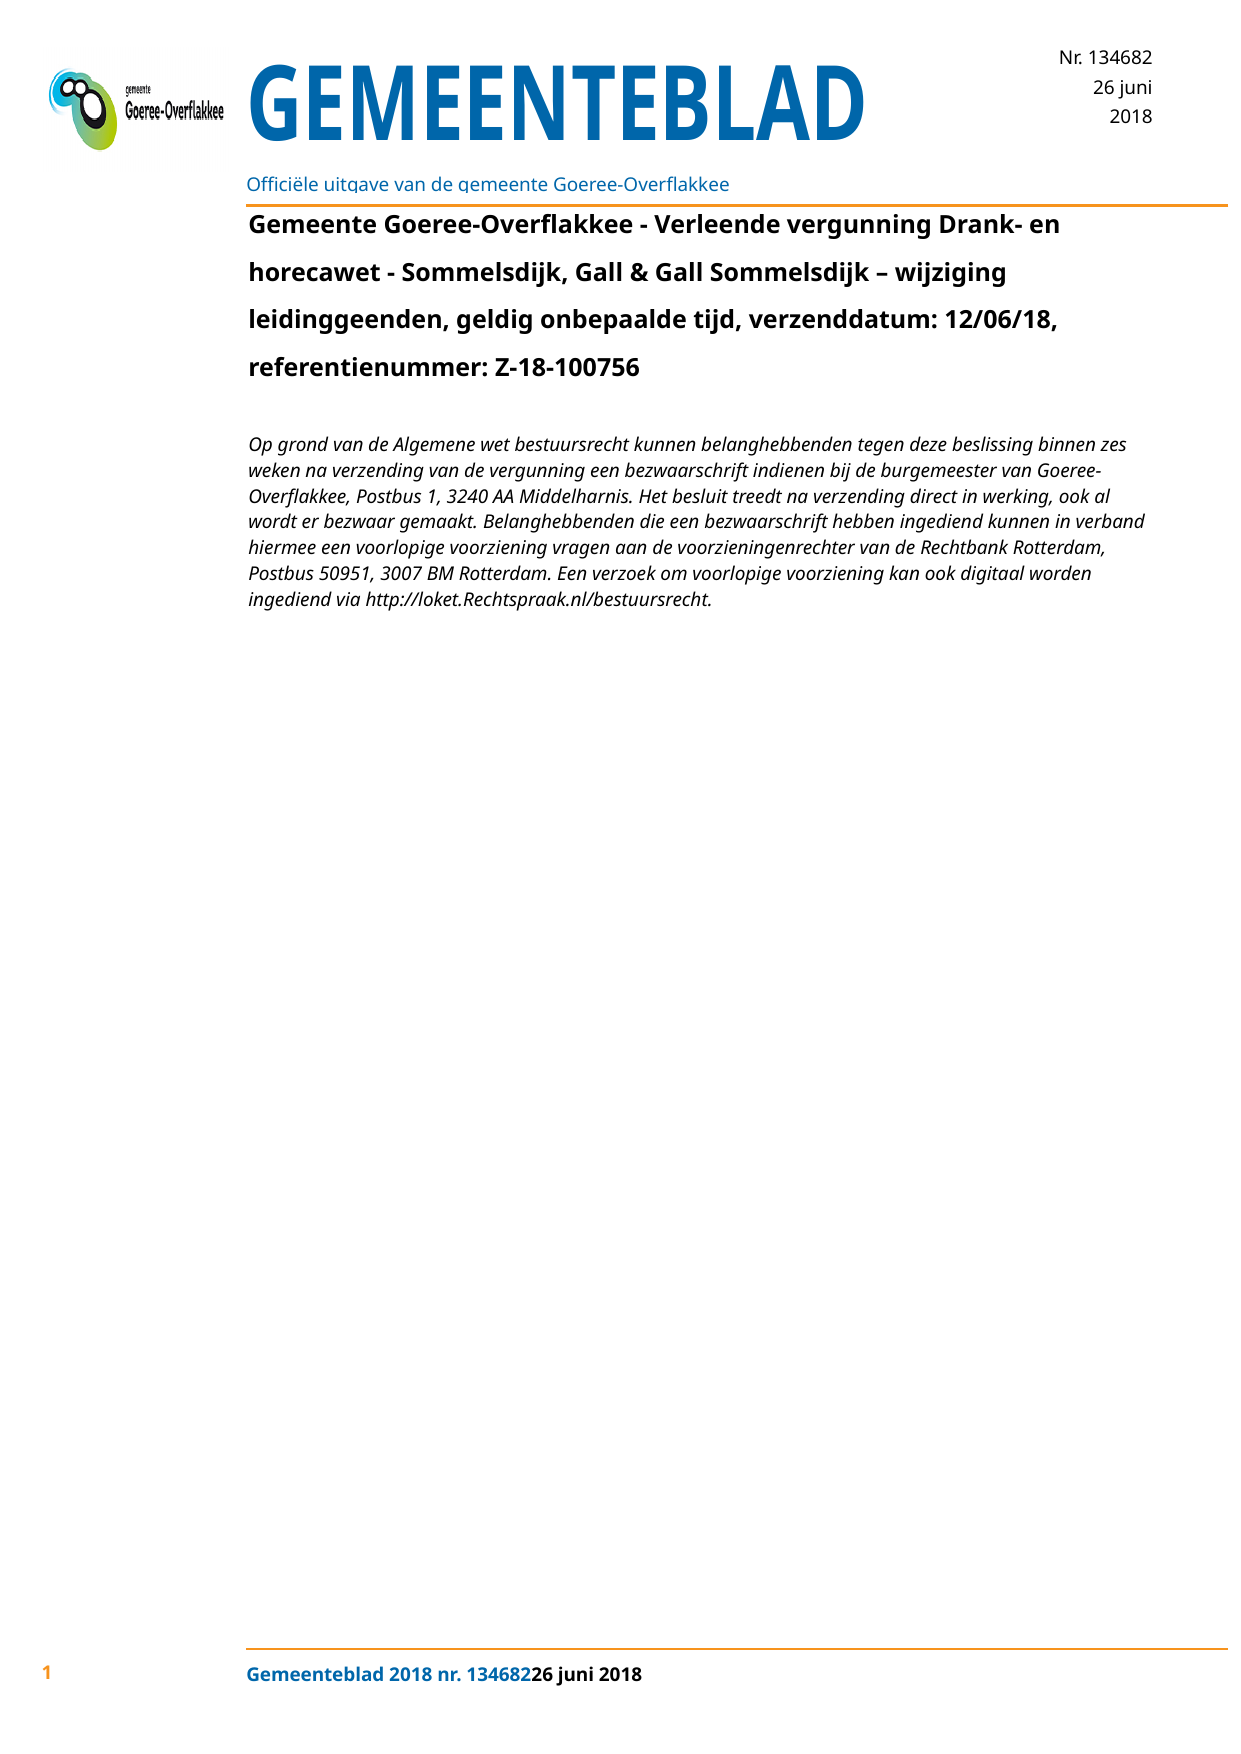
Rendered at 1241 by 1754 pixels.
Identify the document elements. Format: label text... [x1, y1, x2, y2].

text Op grond van de Algemene wet bestuursrecht kunnen belanghebbenden tegen deze beslissing binnen zes weken na verzending van de vergunning een bezwaarschrift indienen bij de burgemeester van Goeree-Overflakkee, Postbus 1, 3240 AA Middelharnis. Het besluit treedt na verzending direct in werking, ook al wordt er bezwaar gemaakt. Belanghebbenden die een bezwaarschrift hebben ingediend kunnen in verband hiermee een voorlopige voorziening vragen aan de voorzieningenrechter van de Rechtbank Rotterdam, Postbus 50951, 3007 BM Rotterdam. Een verzoek om voorlopige voorziening kan ook digitaal worden ingediend via http://loket.Rechtspraak.nl/bestuursrecht. [248, 431, 1152, 611]
text Gemeente Goeree-Overflakkee - Verleende vergunning Drank- en horecawet - Sommelsdijk, Gall & Gall Sommelsdijk – wijziging leidinggeenden, geldig onbepaalde tijd, verzenddatum: 12/06/18, referentienummer: Z-18-100756 [248, 207, 1152, 384]
picture [41, 47, 231, 172]
